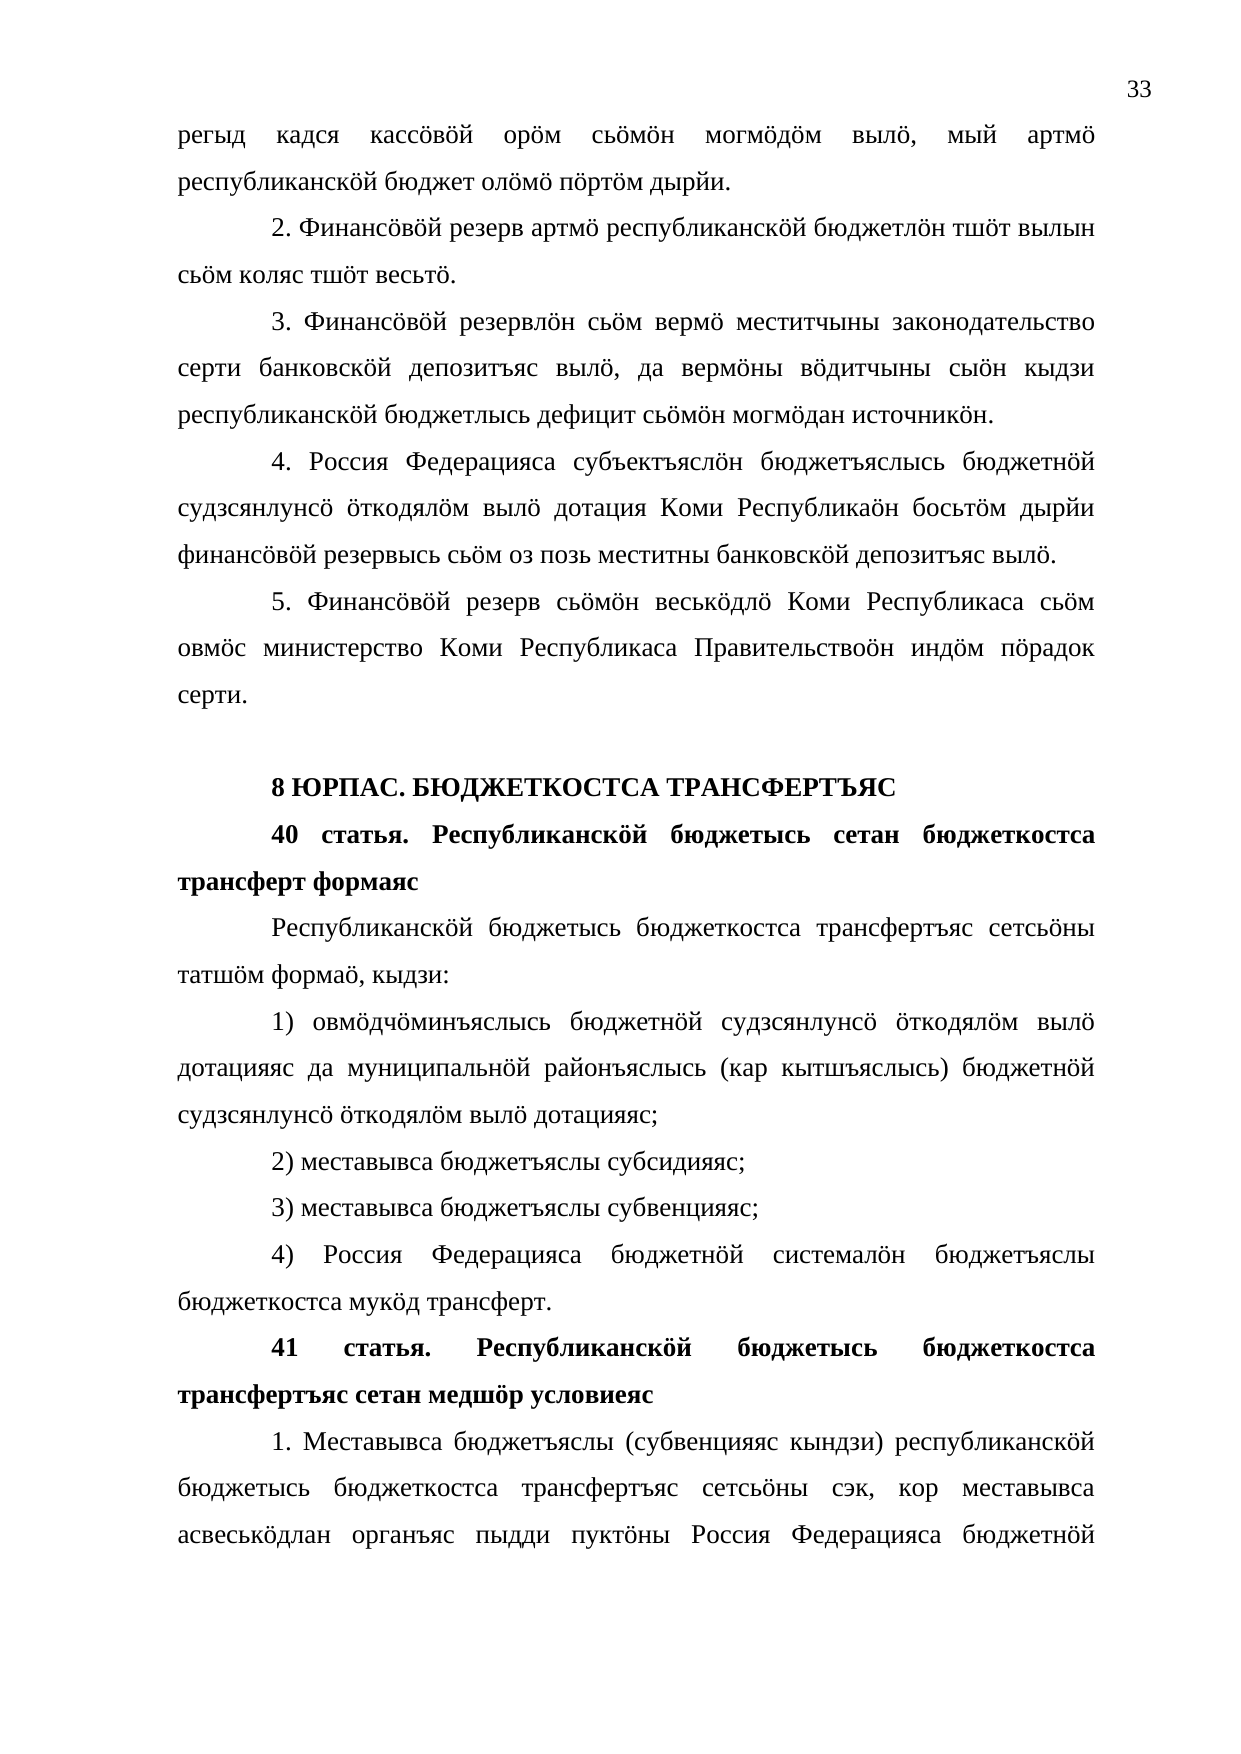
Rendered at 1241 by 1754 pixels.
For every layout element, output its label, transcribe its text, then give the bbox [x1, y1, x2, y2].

text 2) меставывса бюджетъяслы субсидияяс; [177, 1145, 1096, 1176]
text регыд кадся кассöвöй орöм сьöмöн могмöдöм вылö, мый артмö республиканскöй бюджет олöмö пöртöм дырйи. [177, 118, 1096, 196]
text 1) овмöдчöминъяслысь бюджетнöй судзсянлунсö öткодялöм вылö дотацияяс да муниципальнöй районъяслысь (кар кытшъяслысь) бюджетнöй судзсянлунсö öткодялöм вылö дотацияяс; [177, 1005, 1096, 1129]
text 3) меставывса бюджетъяслы субвенцияяс; [177, 1191, 1096, 1223]
text 1. Меставывса бюджетъяслы (субвенцияяс кындзи) республиканскöй бюджетысь бюджеткостса трансфертъяс сетсьöны сэк, кор меставывса асвеськöдлан органъяс пыдди пуктöны Россия Федерацияса бюджетнöй [177, 1425, 1096, 1549]
text 8 ЮРПАС. БЮДЖЕТКОСТСА ТРАНСФЕРТЪЯС [177, 771, 1096, 803]
text 5. Финансöвöй резерв сьöмöн веськöдлö Коми Республикаса сьöм овмöс министерство Коми Республикаса Правительствоöн индöм пöрадок серти. [177, 585, 1096, 709]
text 2. Финансöвöй резерв артмö республиканскöй бюджетлöн тшöт вылын сьöм коляс тшöт весьтö. [177, 211, 1096, 289]
text 41 статья. Республиканскöй бюджетысь бюджеткостса трансфертъяс сетан медшöр условиеяс [177, 1331, 1096, 1409]
text 3. Финансöвöй резервлöн сьöм вермö меститчыны законодательство серти банковскöй депозитъяс вылö, да вермöны вöдитчыны сыöн кыдзи республиканскöй бюджетлысь дефицит сьöмöн могмöдан источникöн. [177, 305, 1096, 429]
text 4) Россия Федерацияса бюджетнöй системалöн бюджетъяслы бюджеткостса мукöд трансферт. [177, 1238, 1096, 1316]
text 40 статья. Республиканскöй бюджетысь сетан бюджеткостса трансферт формаяс [177, 818, 1096, 896]
text 4. Россия Федерацияса субъектъяслöн бюджетъяслысь бюджетнöй судзсянлунсö öткодялöм вылö дотация Коми Республикаöн босьтöм дырйи финансöвöй резервысь сьöм оз позь меститны банковскöй депозитъяс вылö. [177, 445, 1096, 569]
text Республиканскöй бюджетысь бюджеткостса трансфертъяс сетсьöны татшöм формаö, кыдзи: [177, 911, 1096, 989]
